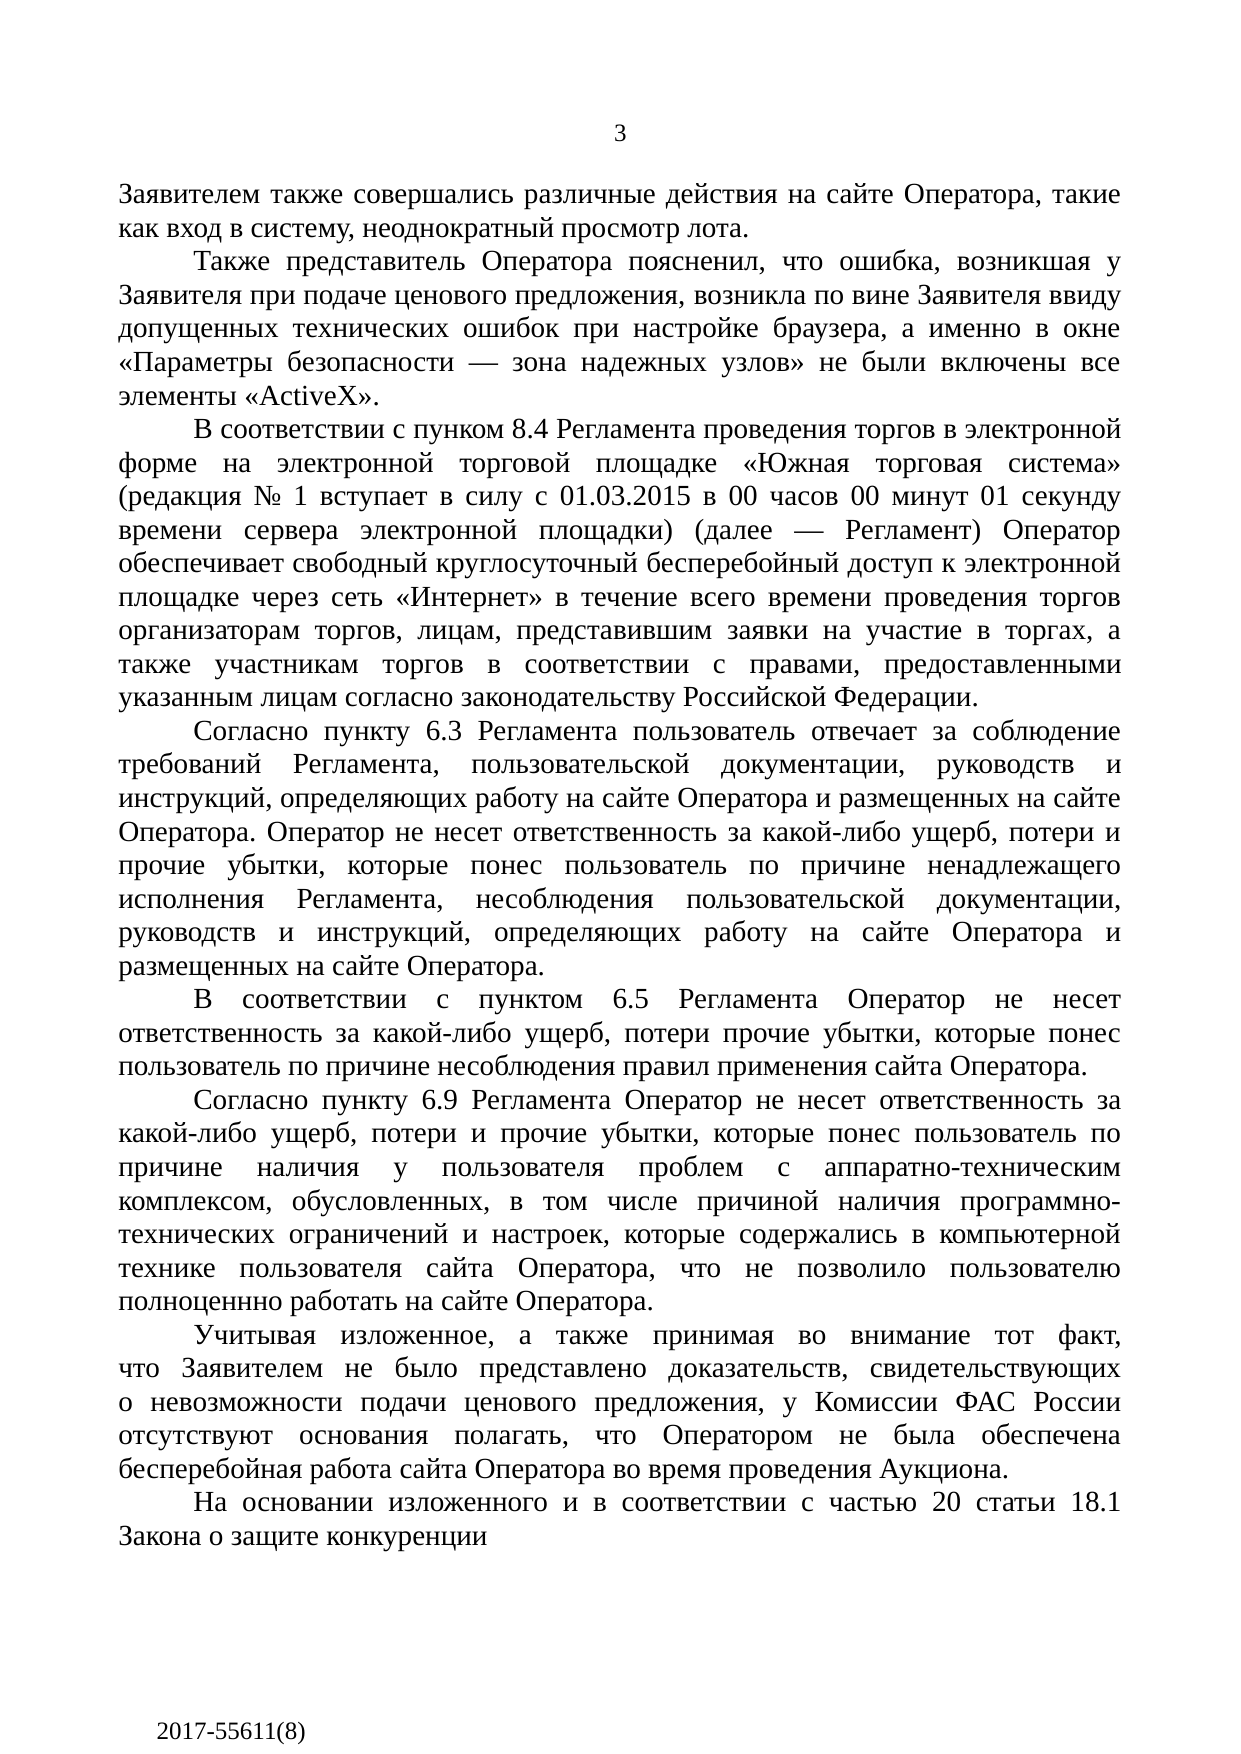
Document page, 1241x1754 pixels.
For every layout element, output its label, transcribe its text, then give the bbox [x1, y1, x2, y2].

text Согласно пункту 6.3 Регламента пользователь отвечает за соблюдение требований Регламента, пользовательской документации, руководств и инструкций, определяющих работу на сайте Оператора и размещенных на сайте Оператора. Оператор не несет ответственность за какой-либо ущерб, потери и прочие убытки, которые понес пользователь по причине ненадлежащего исполнения Регламента, несоблюдения пользовательской документации, руководств и инструкций, определяющих работу на сайте Оператора и размещенных на сайте Оператора. [118, 713, 1122, 981]
text Заявителем также совершались различные действия на сайте Оператора, такие как вход в систему, неоднократный просмотр лота. [118, 176, 1122, 243]
text Также представитель Оператора поясненил, что ошибка, возникшая у Заявителя при подаче ценового предложения, возникла по вине Заявителя ввиду допущенных технических ошибок при настройке браузера, а именно в окне «Параметры безопасности — зона надежных узлов» не были включены все элементы «ActiveX». [118, 243, 1122, 411]
text На основании изложенного и в соответствии с частью 20 статьи 18.1 Закона о защите конкуренции [118, 1484, 1122, 1552]
text Согласно пункту 6.9 Регламента Оператор не несет ответственность за какой-либо ущерб, потери и прочие убытки, которые понес пользователь по причине наличия у пользователя проблем с аппаратно-техническим комплексом, обусловленных, в том числе причиной наличия программно-технических ограничений и настроек, которые содержались в компьютерной технике пользователя сайта Оператора, что не позволило пользователю полноценнно работать на сайте Оператора. [118, 1082, 1122, 1317]
text Учитывая изложенное, а также принимая во внимание тот факт, что Заявителем не было представлено доказательств, свидетельствующих о невозможности подачи ценового предложения, у Комиссии ФАС России отсутствуют основания полагать, что Оператором не была обеспечена бесперебойная работа сайта Оператора во время проведения Аукциона. [118, 1317, 1122, 1484]
text В соответствии с пунком 8.4 Регламента проведения торгов в электронной форме на электронной торговой площадке «Южная торговая система» (редакция № 1 вступает в силу с 01.03.2015 в 00 часов 00 минут 01 секунду времени сервера электронной площадки) (далее — Регламент) Оператор обеспечивает свободный круглосуточный бесперебойный доступ к электронной площадке через сеть «Интернет» в течение всего времени проведения торгов организаторам торгов, лицам, представившим заявки на участие в торгах, а также участникам торгов в соответствии с правами, предоставленными указанным лицам согласно законодательству Российской Федерации. [118, 411, 1122, 713]
text В соответствии с пунктом 6.5 Регламента Оператор не несет ответственность за какой-либо ущерб, потери прочие убытки, которые понес пользователь по причине несоблюдения правил применения сайта Оператора. [118, 981, 1122, 1082]
